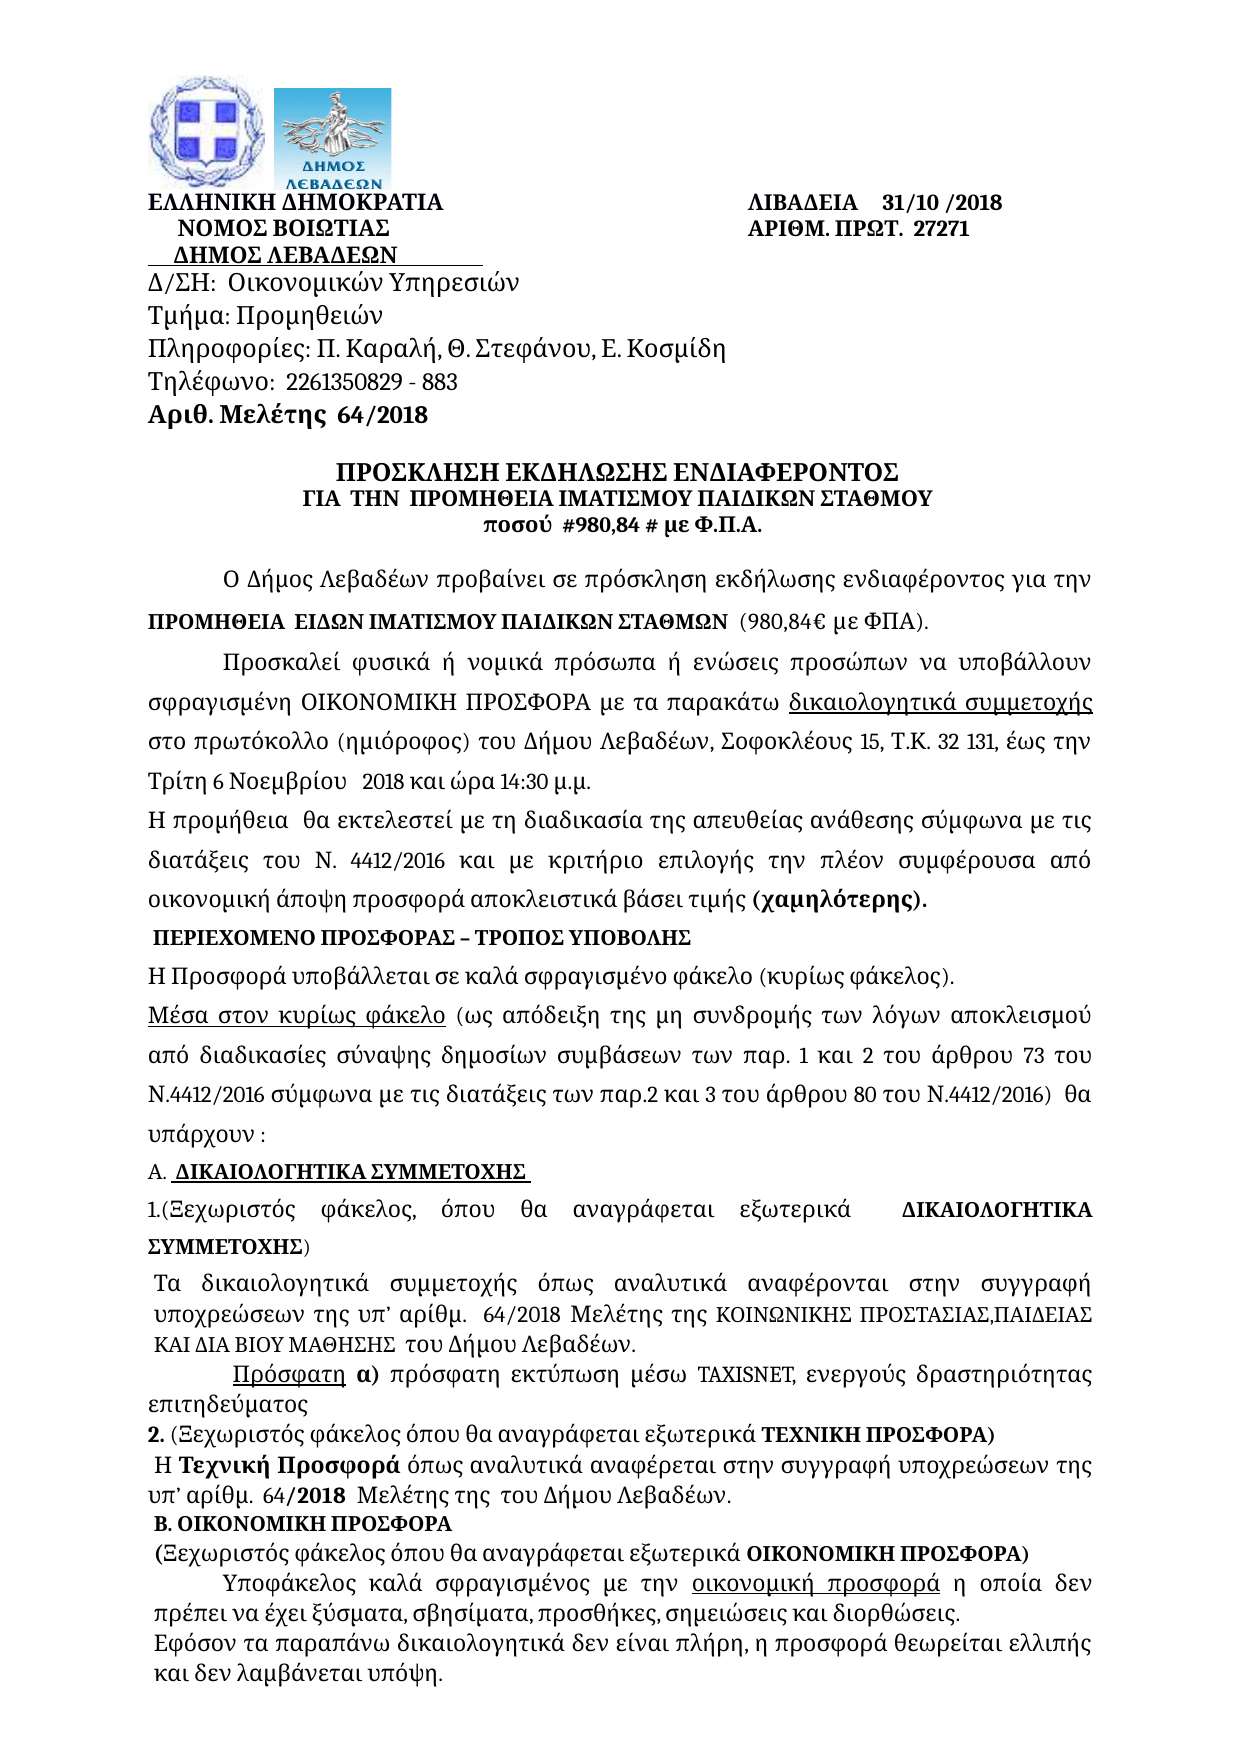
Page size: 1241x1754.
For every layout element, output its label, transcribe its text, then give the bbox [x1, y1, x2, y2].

text Η Προσφορά υποβάλλεται σε καλά σφραγισμένο φάκελο (κυρίως φάκελος). [148, 964, 1093, 990]
text Πληροφορίες: Π. Καραλή, Θ. Στεφάνου, Ε. Κοσμίδη [148, 335, 1093, 364]
text Αριθ. Μελέτης 64/2018 [148, 401, 1093, 430]
text Εφόσον τα παραπάνω δικαιολογητικά δεν είναι πλήρη, η προσφορά θεωρείται ελλιπής και δεν λαμβάνεται υπόψη. [153, 1631, 1093, 1688]
text Μέσα στον κυρίως φάκελο (ως απόδειξη της μη συνδρομής των λόγων αποκλεισμού από διαδικασίες σύναψης δημοσίων συμβάσεων των παρ. 1 και 2 του άρθρου 73 του Ν.4412/2016 σύμφωνα με τις διατάξεις των παρ.2 και 3 του άρθρου 80 του Ν.4412/2016) θα υπάρχουν : [148, 1003, 1093, 1148]
text ΠΡΟΣΚΛΗΣΗ ΕΚΔΗΛΩΣΗΣ ΕΝΔΙΑΦΕΡΟΝΤΟΣ [148, 458, 1093, 487]
text Η Τεχνική Προσφορά όπως αναλυτικά αναφέρεται στην συγγραφή υποχρεώσεων της υπ’ αρίθμ. 64/2018 Μελέτης της του Δήμου Λεβαδέων. [148, 1452, 1093, 1509]
text ΓΙΑ ΤΗΝ ΠΡΟΜΗΘΕΙΑ ΙΜΑΤΙΣΜΟΥ ΠΑΙΔΙΚΩΝ ΣΤΑΘΜΟΥ [148, 487, 1093, 512]
text Τηλέφωνο: 2261350829 - 883 [148, 368, 1093, 397]
text Πρόσφατη α) πρόσφατη εκτύπωση μέσω TAXISNET, ενεργούς δραστηριότητας επιτηδεύματος [148, 1362, 1093, 1418]
text Α. ΔΙΚΑΙΟΛΟΓΗΤΙΚΑ ΣΥΜΜΕΤΟΧΗΣ [148, 1161, 1093, 1185]
subtitle ΕΛΛΗΝΙΚΗ ΔΗΜΟΚΡΑΤΙΑ ΛΙΒΑΔΕΙΑ 31/10 /2018 ΝΟΜΟΣ ΒΟΙΩΤΙΑΣ ΑΡΙΘΜ. ΠΡΩΤ. 27271 [148, 190, 1093, 242]
text Ο Δήμος Λεβαδέων προβαίνει σε πρόσκληση εκδήλωσης ενδιαφέροντος για την ΠΡΟΜΗΘΕΙΑ ΕΙΔΩΝ ΙΜΑΤΙΣΜΟΥ ΠΑΙΔΙΚΩΝ ΣΤΑΘΜΩΝ (980,84€ με ΦΠΑ). [148, 566, 1093, 636]
text Τμήμα: Προμηθειών [148, 302, 1093, 331]
text 1.(Ξεχωριστός φάκελος, όπου θα αναγράφεται εξωτερικά ΔΙΚΑΙΟΛΟΓΗΤΙΚΑ ΣΥΜΜΕΤΟΧΗΣ) [148, 1197, 1093, 1259]
text ποσού #980,84 # με Φ.Π.Α. [148, 512, 1093, 538]
picture [274, 88, 392, 190]
text Δ/ΣΗ: Οικονομικών Υπηρεσιών [148, 269, 1093, 298]
text (Ξεχωριστός φάκελος όπου θα αναγράφεται εξωτερικά ΟΙΚΟΝΟΜΙΚΗ ΠΡΟΣΦΟΡΑ) [153, 1540, 1093, 1567]
text Υποφάκελος καλά σφραγισμένος με την οικονομική προσφορά η οποία δεν πρέπει να έχει ξύσματα, σβησίματα, προσθήκες, σημειώσεις και διορθώσεις. [153, 1571, 1093, 1627]
text Προσκαλεί φυσικά ή νομικά πρόσωπα ή ενώσεις προσώπων να υποβάλλουν σφραγισμένη ΟΙΚΟΝΟΜΙΚΗ ΠΡΟΣΦΟΡΑ με τα παρακάτω δικαιολογητικά συμμετοχής στο πρωτόκολλο (ημιόροφος) του Δήμου Λεβαδέων, Σοφοκλέους 15, Τ.Κ. 32 131, έως την Τρίτη 6 Νοεμβρίου 2018 και ώρα 14:30 μ.μ. [148, 650, 1093, 795]
list Τα δικαιολογητικά συμμετοχής όπως αναλυτικά αναφέρονται στην συγγραφή υποχρεώσεων της υπ’ αρίθμ. 64/2018 Μελέτης της ΚΟΙΝΩΝΙΚΗΣ ΠΡΟΣΤΑΣΙΑΣ,ΠΑΙΔΕΙΑΣ ΚΑΙ ΔΙΑ ΒΙΟΥ ΜΑΘΗΣΗΣ του Δήμου Λεβαδέων. [153, 1271, 1093, 1358]
text ΠΕΡΙΕΧΟΜΕΝΟ ΠΡΟΣΦΟΡΑΣ – ΤΡΟΠΟΣ ΥΠΟΒΟΛΗΣ [148, 927, 1093, 951]
picture [148, 75, 265, 189]
text Η προμήθεια θα εκτελεστεί με τη διαδικασία της απευθείας ανάθεσης σύμφωνα με τις διατάξεις του Ν. 4412/2016 και με κριτήριο επιλογής την πλέον συμφέρουσα από οικονομική άποψη προσφορά αποκλειστικά βάσει τιμής (χαμηλότερης). [148, 808, 1093, 913]
subtitle ΔΗΜΟΣ ΛΕΒΑΔΕΩΝ [148, 242, 1093, 269]
text 2. (Ξεχωριστός φάκελος όπου θα αναγράφεται εξωτερικά ΤΕΧΝΙΚΗ ΠΡΟΣΦΟΡΑ) [148, 1422, 1093, 1449]
text Β. ΟΙΚΟΝΟΜΙΚΗ ΠΡΟΣΦΟΡΑ [153, 1513, 1093, 1537]
